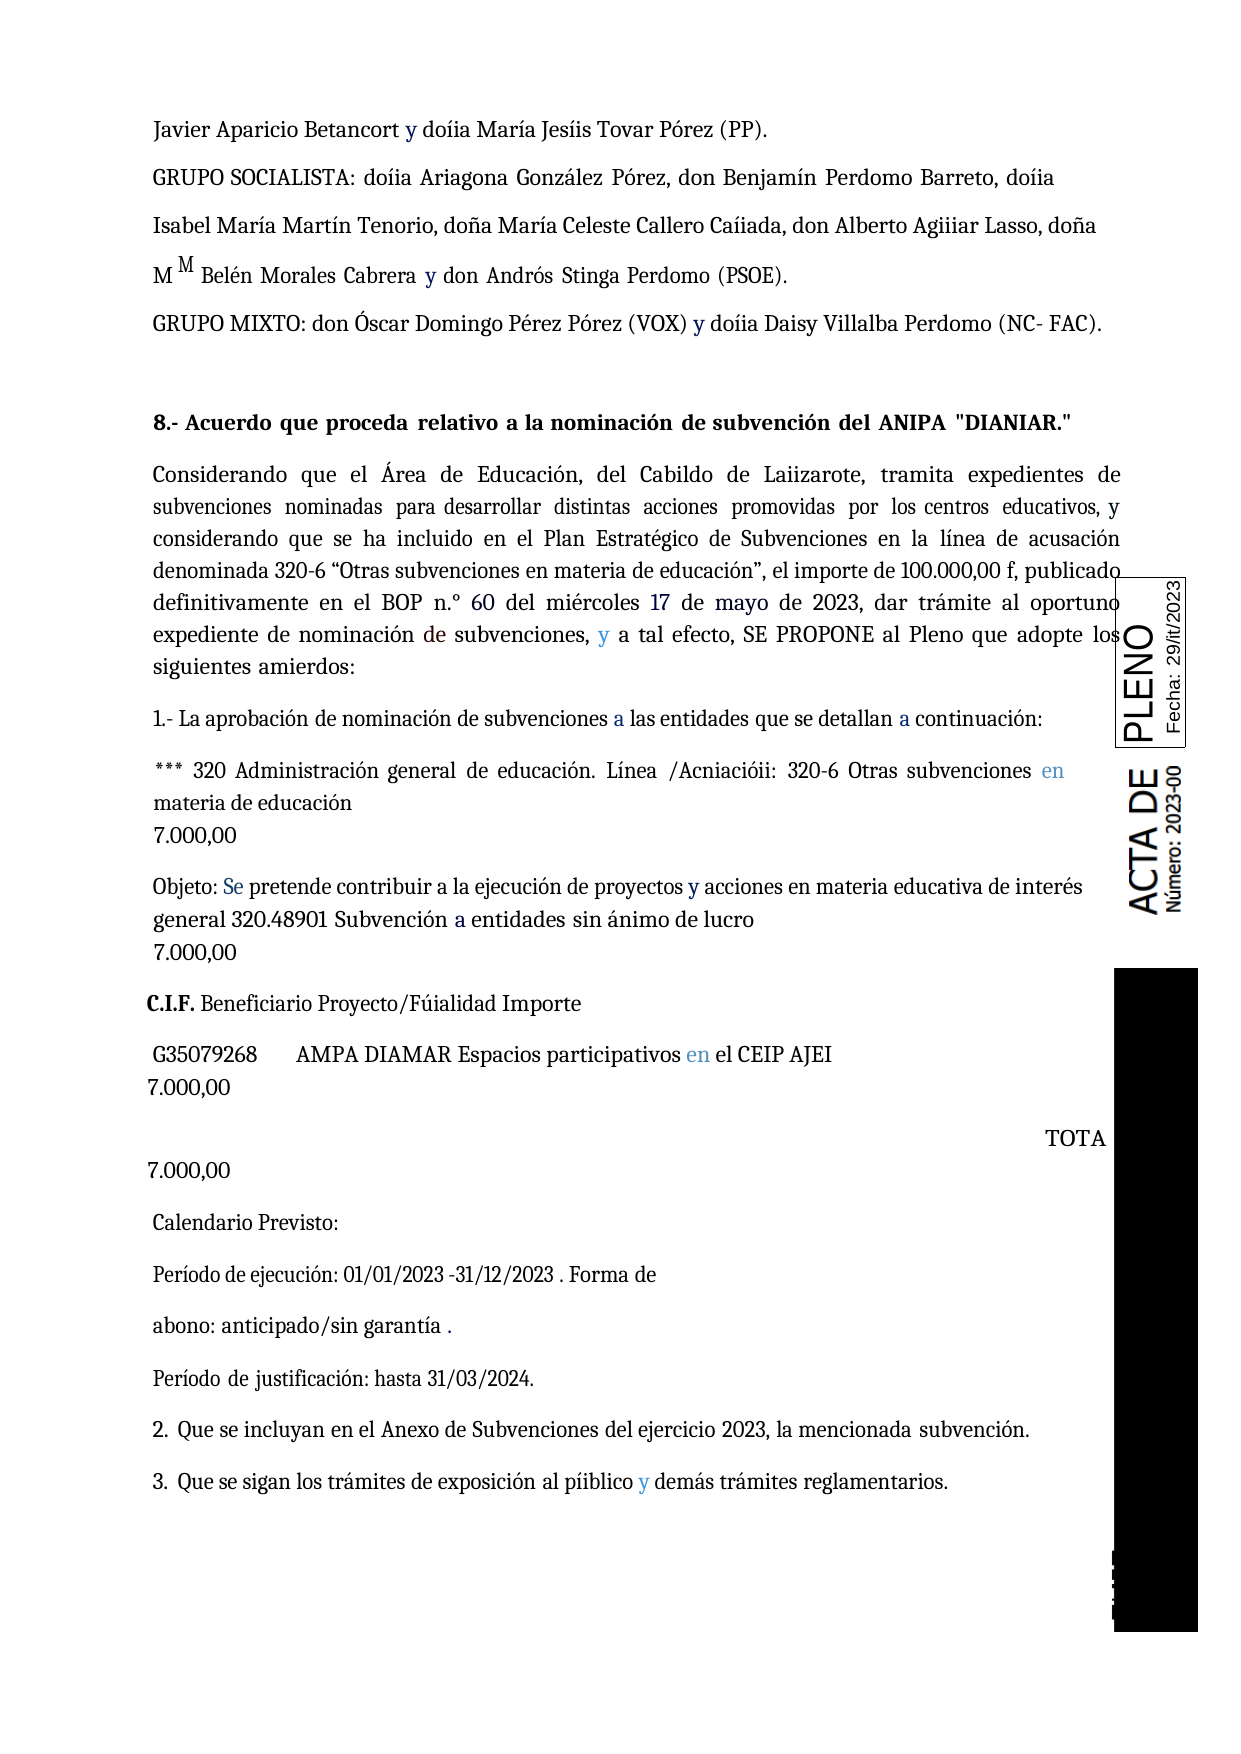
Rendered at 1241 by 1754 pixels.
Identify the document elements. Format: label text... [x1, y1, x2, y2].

text 7.000,00 [153, 821, 1209, 849]
text Objeto: Se pretende contribuir a la ejecución de proyectos y acciones en materia educativa de interés general 320.48901 Subvención a entidades sin ánimo de lucro [153, 873, 1119, 933]
list Que se sigan los trámites de exposición al píiblico y demás trámites reglamentarios. [152, 1468, 1111, 1495]
text 8.- Acuerdo que proceda relativo a la nominación de subvención del ANIPA "DIANIAR." [153, 410, 1209, 436]
text materia de educación [153, 789, 1209, 816]
text Considerando que el Área de Educación, del Cabildo de Laiizarote, tramita expedientes de subvenciones nominadas para desarrollar distintas acciones promovidas por los centros educativos, y considerando que se ha incluido en el Plan Estratégico de Subvenciones en la línea de acusación denominada 320-6 “Otras subvenciones en materia de educación”, el importe de 100.000,00 f, publicado definitivamente en el BOP n.° 60 del miércoles 17 de mayo de 2023, dar trámite al oportuno expediente de nominación de subvenciones, y a tal efecto, SE PROPONE al Pleno que adopte los siguientes amierdos: [153, 461, 1121, 680]
text C.I.F. Beneficiario Proyecto/Fúialidad Importe [146, 990, 593, 1017]
text Javier Aparicio Betancort y doíia María Jesíis Tovar Pórez (PP). [154, 116, 1209, 144]
text *** 320 Administración general de educación. Línea /Acniacióii: 320-6 Otras subvenciones en [154, 757, 1209, 784]
text [1198, 1157, 1209, 1185]
text Calendario Previsto: [153, 1209, 1111, 1237]
text GRUPO SOCIALISTA: doíia Ariagona González Pórez, don Benjamín Perdomo Barreto, doíia [153, 164, 1209, 191]
text Fecha: 29/it/2023 [1163, 589, 1183, 704]
picture [1129, 816, 1181, 821]
text M M Belén Morales Cabrera y don Andrós Stinga Perdomo (PSOE). [153, 251, 1209, 290]
text Isabel María Martín Tenorio, doña María Celeste Callero Caíiada, don Alberto Agiiiar Lasso, doña [153, 212, 1119, 240]
text 7.000,00 [153, 938, 1209, 966]
text Período de ejecución: 01/01/2023 -31/12/2023 . Forma de abono: anticipado/sin garantía . [153, 1261, 671, 1340]
text Período de justificación: hasta 31/03/2024. [153, 1364, 1111, 1392]
picture [1129, 849, 1181, 915]
picture [1111, 968, 1198, 1632]
text PLENO [1116, 579, 1162, 704]
text TOTA [153, 1124, 1106, 1152]
text PLENO [1116, 732, 1162, 747]
text 1.- La aprobación de nominación de subvenciones a las entidades que se detallan a continuación: [153, 704, 1209, 732]
text 7.000,00 [147, 1157, 1111, 1185]
list Que se incluyan en el Anexo de Subvenciones del ejercicio 2023, la mencionada subvención. [152, 1416, 1111, 1443]
text GRUPO MIXTO: don Óscar Domingo Pérez Pórez (VOX) y doíia Daisy Villalba Perdomo (NC- FAC). [153, 309, 1119, 337]
text G35079268 AMPA DIAMAR Espacios participativos en el CEIP AJEI 7.000,00 [147, 1041, 869, 1101]
picture [1129, 784, 1181, 789]
